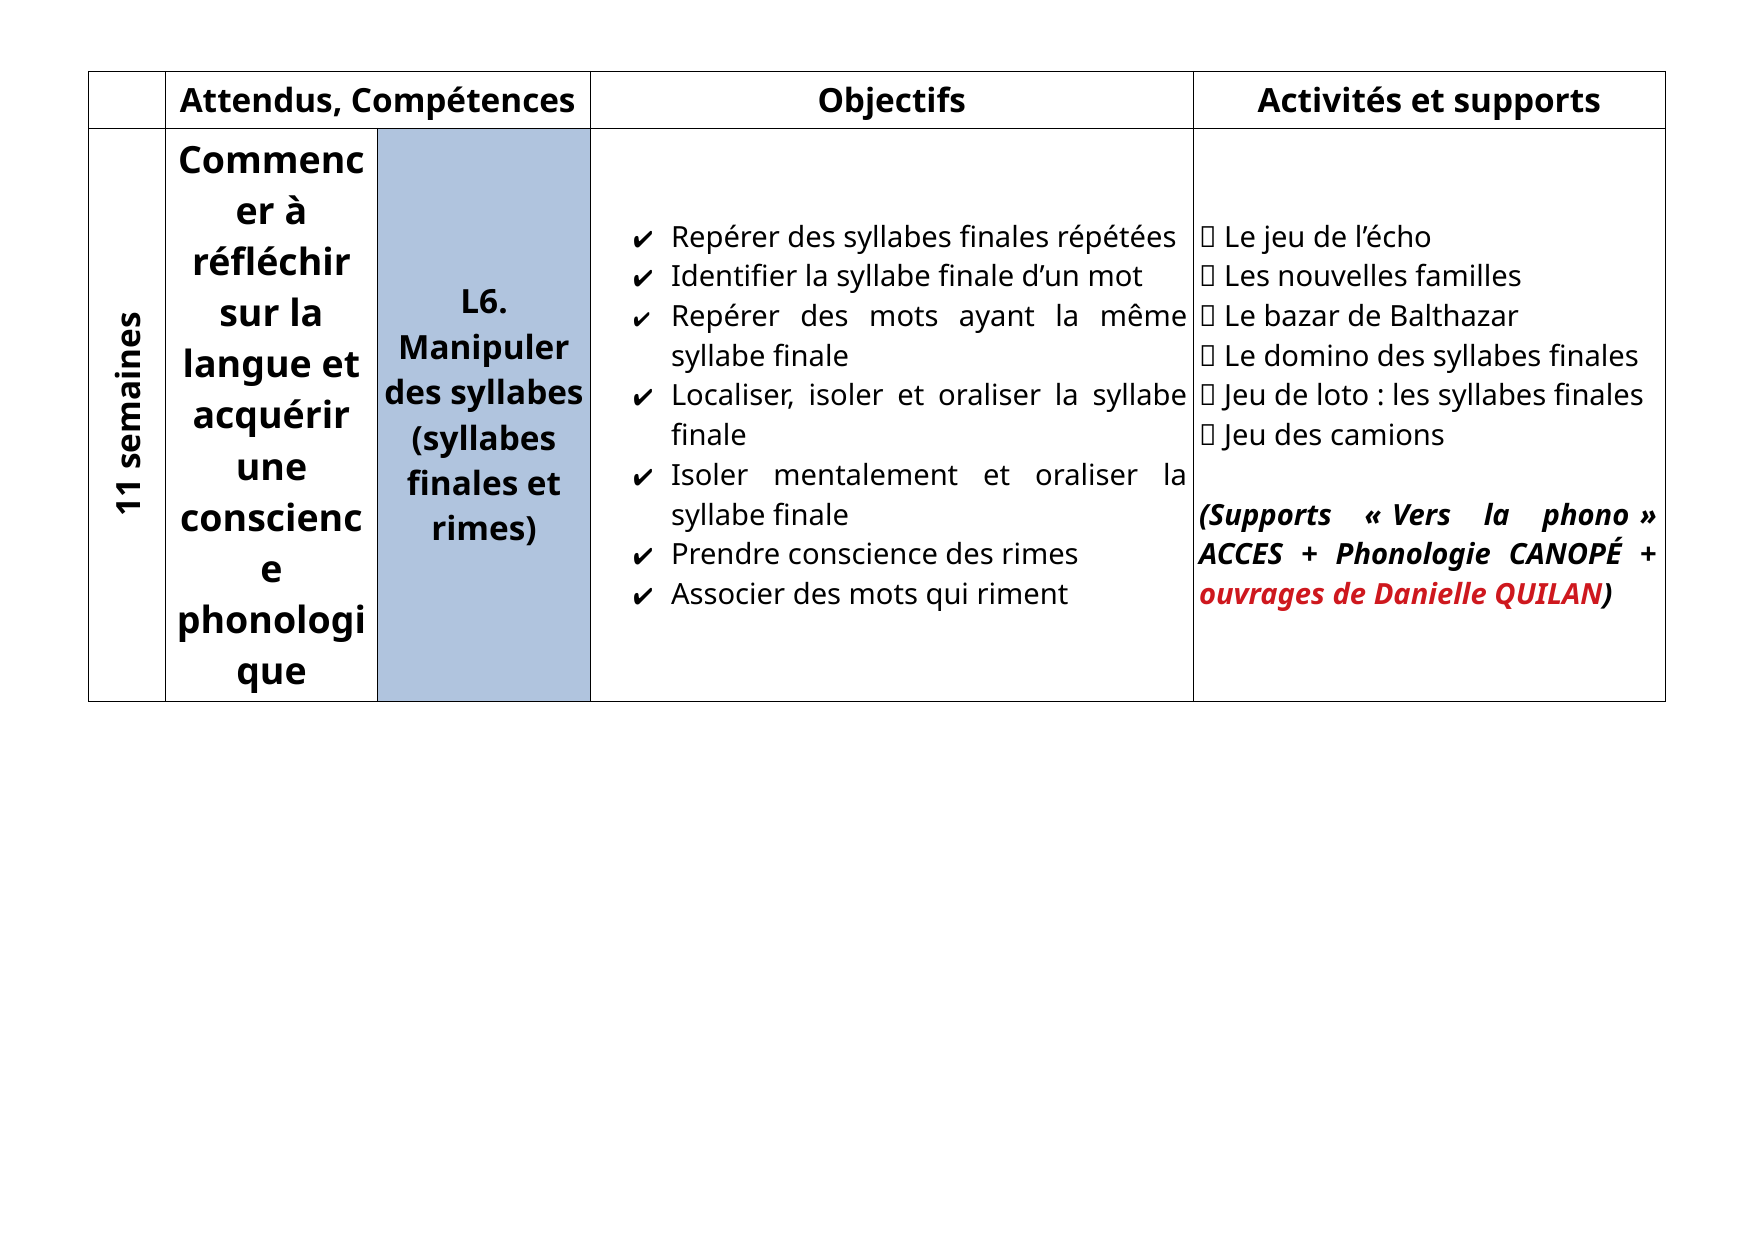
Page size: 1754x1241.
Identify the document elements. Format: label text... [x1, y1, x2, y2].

table_header Objectifs [591, 72, 1193, 128]
table_cell Repérer des syllabes finales répétées Identifier la syllabe finale d’un mot Repérer des mots ayant la même syllabe finale Localiser, isoler et oraliser la syllabe finale Isoler mentalement et oraliser la syllabe finale Prendre conscience des rimes Associer des mots qui riment [591, 129, 1193, 701]
table_header [89, 72, 165, 128]
table_header Attendus, Compétences [166, 72, 590, 128]
table_header Activités et supports [1194, 72, 1665, 128]
table_cell Commencer à réfléchir sur la langue et acquérir une conscience phonologique [166, 129, 377, 701]
table_cell  Le jeu de l’écho  Les nouvelles familles  Le bazar de Balthazar  Le domino des syllabes finales  Jeu de loto : les syllabes finales  Jeu des camions (Supports « Vers la phono » ACCES + Phonologie CANOPÉ + ouvrages de Danielle QUILAN) [1194, 129, 1665, 701]
table_cell 11 semaines [89, 129, 165, 701]
table_cell L6. Manipuler des syllabes (syllabes finales et rimes) [378, 129, 590, 701]
